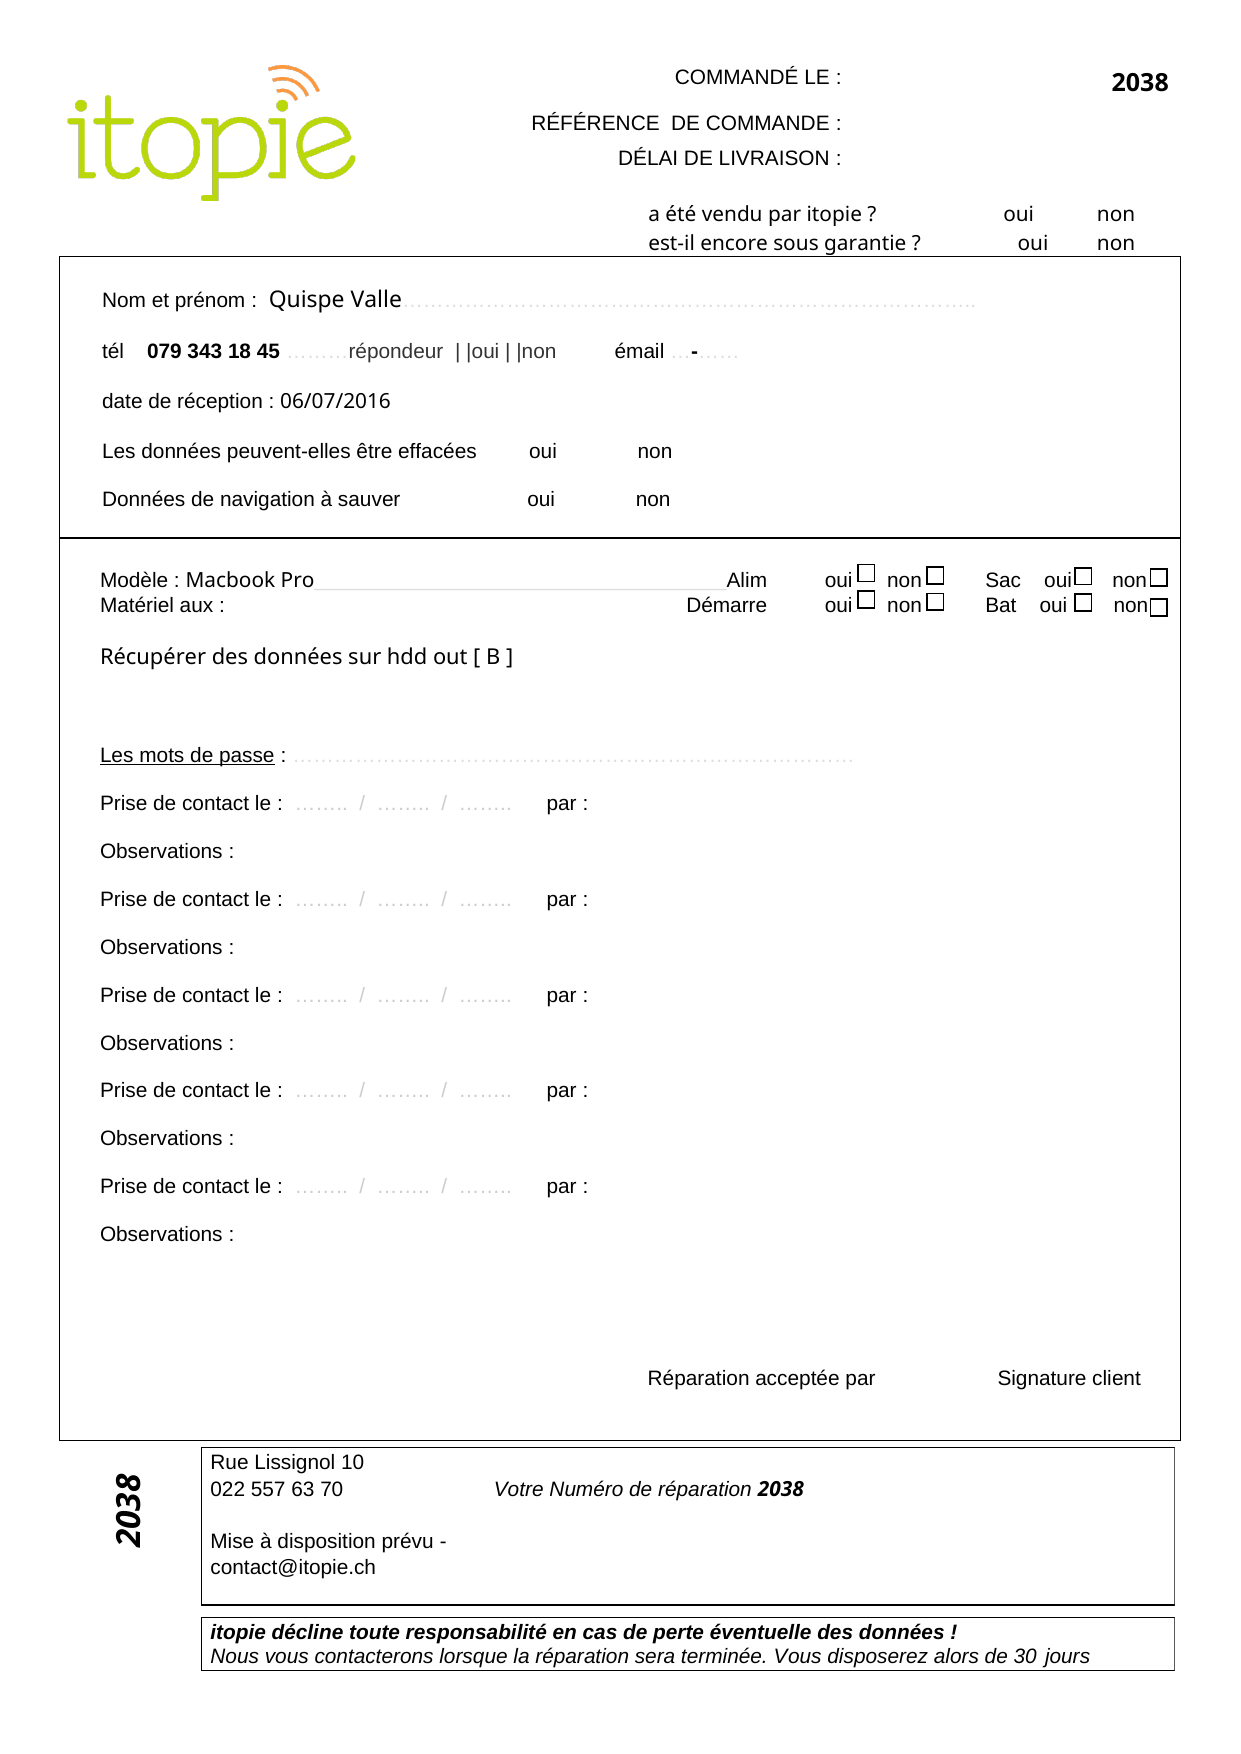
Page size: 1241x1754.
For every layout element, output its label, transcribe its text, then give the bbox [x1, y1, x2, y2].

table_header Rue Lissignol 10 022 557 63 70 Votre Numéro de réparation 2038 Mise à disposition prévu - contact@itopie.ch [195, 1441, 1180, 1611]
picture [67, 65, 356, 201]
text Prise de contact le : …….. / …….. / …….. par : [60, 1075, 1180, 1102]
text Modèle : Macbook Pro Alim oui non Sac oui non [60, 562, 856, 590]
text tél 079 343 18 45 ………répondeur | |oui | |non émail …-…… [60, 335, 1180, 362]
text Observations : [60, 836, 1180, 863]
text Observations : [60, 1123, 1180, 1150]
table_header 2038 [59, 1441, 195, 1677]
text Modèle : Macbook Pro Alim oui non Sac oui non [879, 562, 925, 590]
text date de réception : 06/07/2016 [60, 383, 1180, 415]
text Prise de contact le : …….. / …….. / …….. par : [60, 788, 1180, 815]
text Matériel aux : Démarre oui non Bat oui non [60, 590, 1180, 617]
text Récupérer des données sur hdd out [ B ] [60, 638, 1180, 671]
text Nom et prénom : Quispe Valle……………………………………………………………………….. [60, 280, 1180, 314]
text Prise de contact le : …….. / …….. / …….. par : [60, 883, 1180, 911]
table_cell [847, 105, 1180, 140]
text Observations : [60, 1027, 1180, 1054]
text Modèle : Macbook Pro Alim oui non Sac oui non [948, 562, 1180, 590]
text Observations : [60, 1219, 1180, 1246]
table_cell DÉLAI DE LIVRAISON : [490, 140, 847, 175]
text Prise de contact le : …….. / …….. / …….. par : [60, 1171, 1180, 1198]
text Réparation acceptée par Signature client [60, 1363, 1180, 1390]
text Données de navigation à sauver oui non [60, 484, 1180, 511]
text Prise de contact le : …….. / …….. / …….. par : [60, 979, 1180, 1006]
table_header 2038 [847, 59, 1180, 104]
table_cell RÉFÉRENCE DE COMMANDE : [490, 105, 847, 140]
text est-il encore sous garantie ? oui non [59, 228, 1181, 256]
table_cell itopie décline toute responsabilité en cas de perte éventuelle des données ! Nous vous contacterons lorsque la réparation sera terminée. Vous disposerez alors de 30 jours [195, 1611, 1180, 1677]
text Les mots de passe : ……………………………………………………………………… [60, 740, 1180, 767]
text a été vendu par itopie ? oui non [59, 199, 1181, 228]
text Les données peuvent-elles être effacées oui non [60, 436, 1180, 463]
table_header COMMANDÉ LE : [490, 59, 847, 104]
table_cell [847, 140, 1180, 175]
text Observations : [60, 931, 1180, 958]
